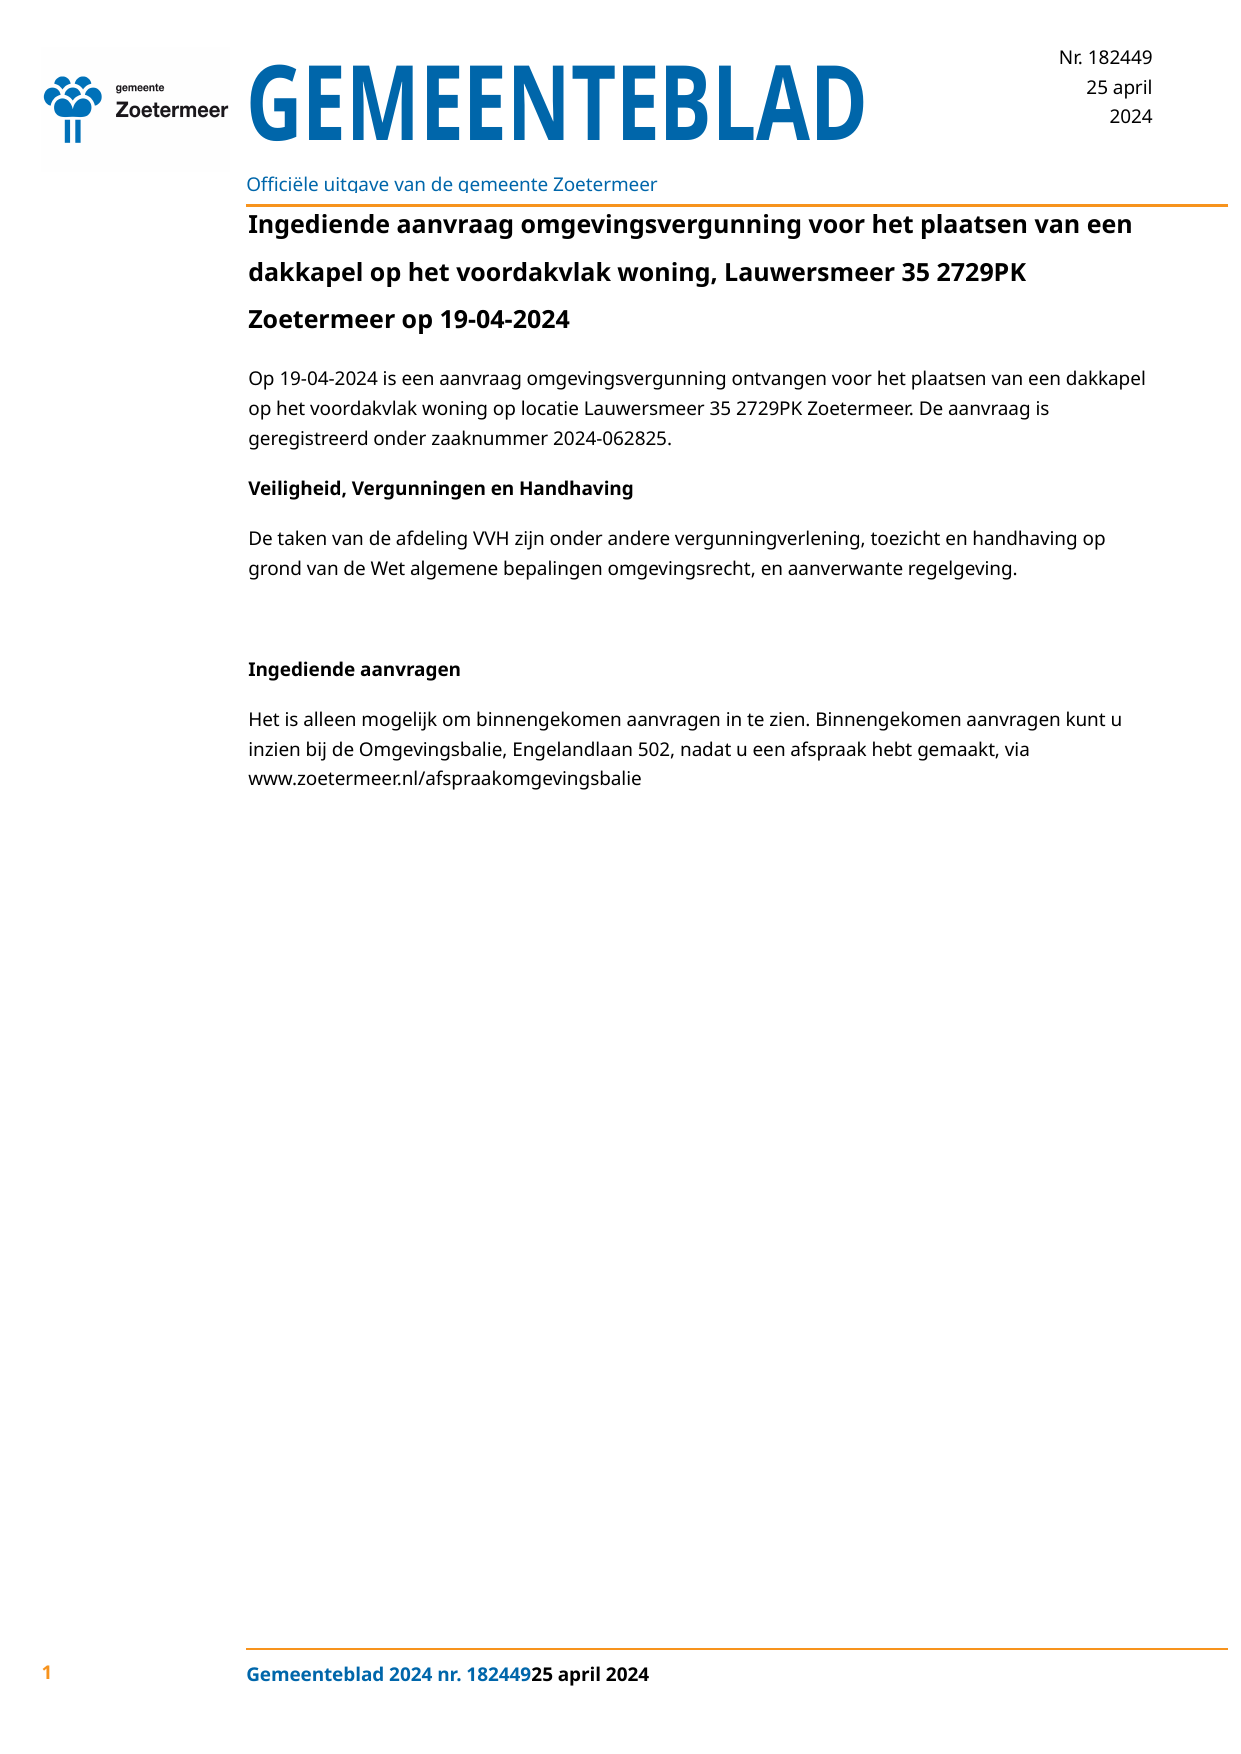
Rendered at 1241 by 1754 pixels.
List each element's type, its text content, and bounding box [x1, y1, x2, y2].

picture [41, 47, 231, 172]
text Ingediende aanvraag omgevingsvergunning voor het plaatsen van een dakkapel op het voordakvlak woning, Lauwersmeer 35 2729PK Zoetermeer op 19-04-2024 [248, 207, 1152, 336]
text Ingediende aanvragen [248, 656, 1152, 682]
text Veiligheid, Vergunningen en Handhaving [248, 475, 1152, 501]
text De taken van de afdeling VVH zijn onder andere vergunningverlening, toezicht en handhaving op grond van de Wet algemene bepalingen omgevingsrecht, en aanverwante regelgeving. [248, 526, 1152, 581]
text Het is alleen mogelijk om binnengekomen aanvragen in te zien. Binnengekomen aanvragen kunt u inzien bij de Omgevingsbalie, Engelandlaan 502, nadat u een afspraak hebt gemaakt, via www.zoetermeer.nl/afspraakomgevingsbalie [248, 706, 1152, 791]
text Op 19-04-2024 is een aanvraag omgevingsvergunning ontvangen voor het plaatsen van een dakkapel op het voordakvlak woning op locatie Lauwersmeer 35 2729PK Zoetermeer. De aanvraag is geregistreerd onder zaaknummer 2024-062825. [248, 366, 1152, 450]
